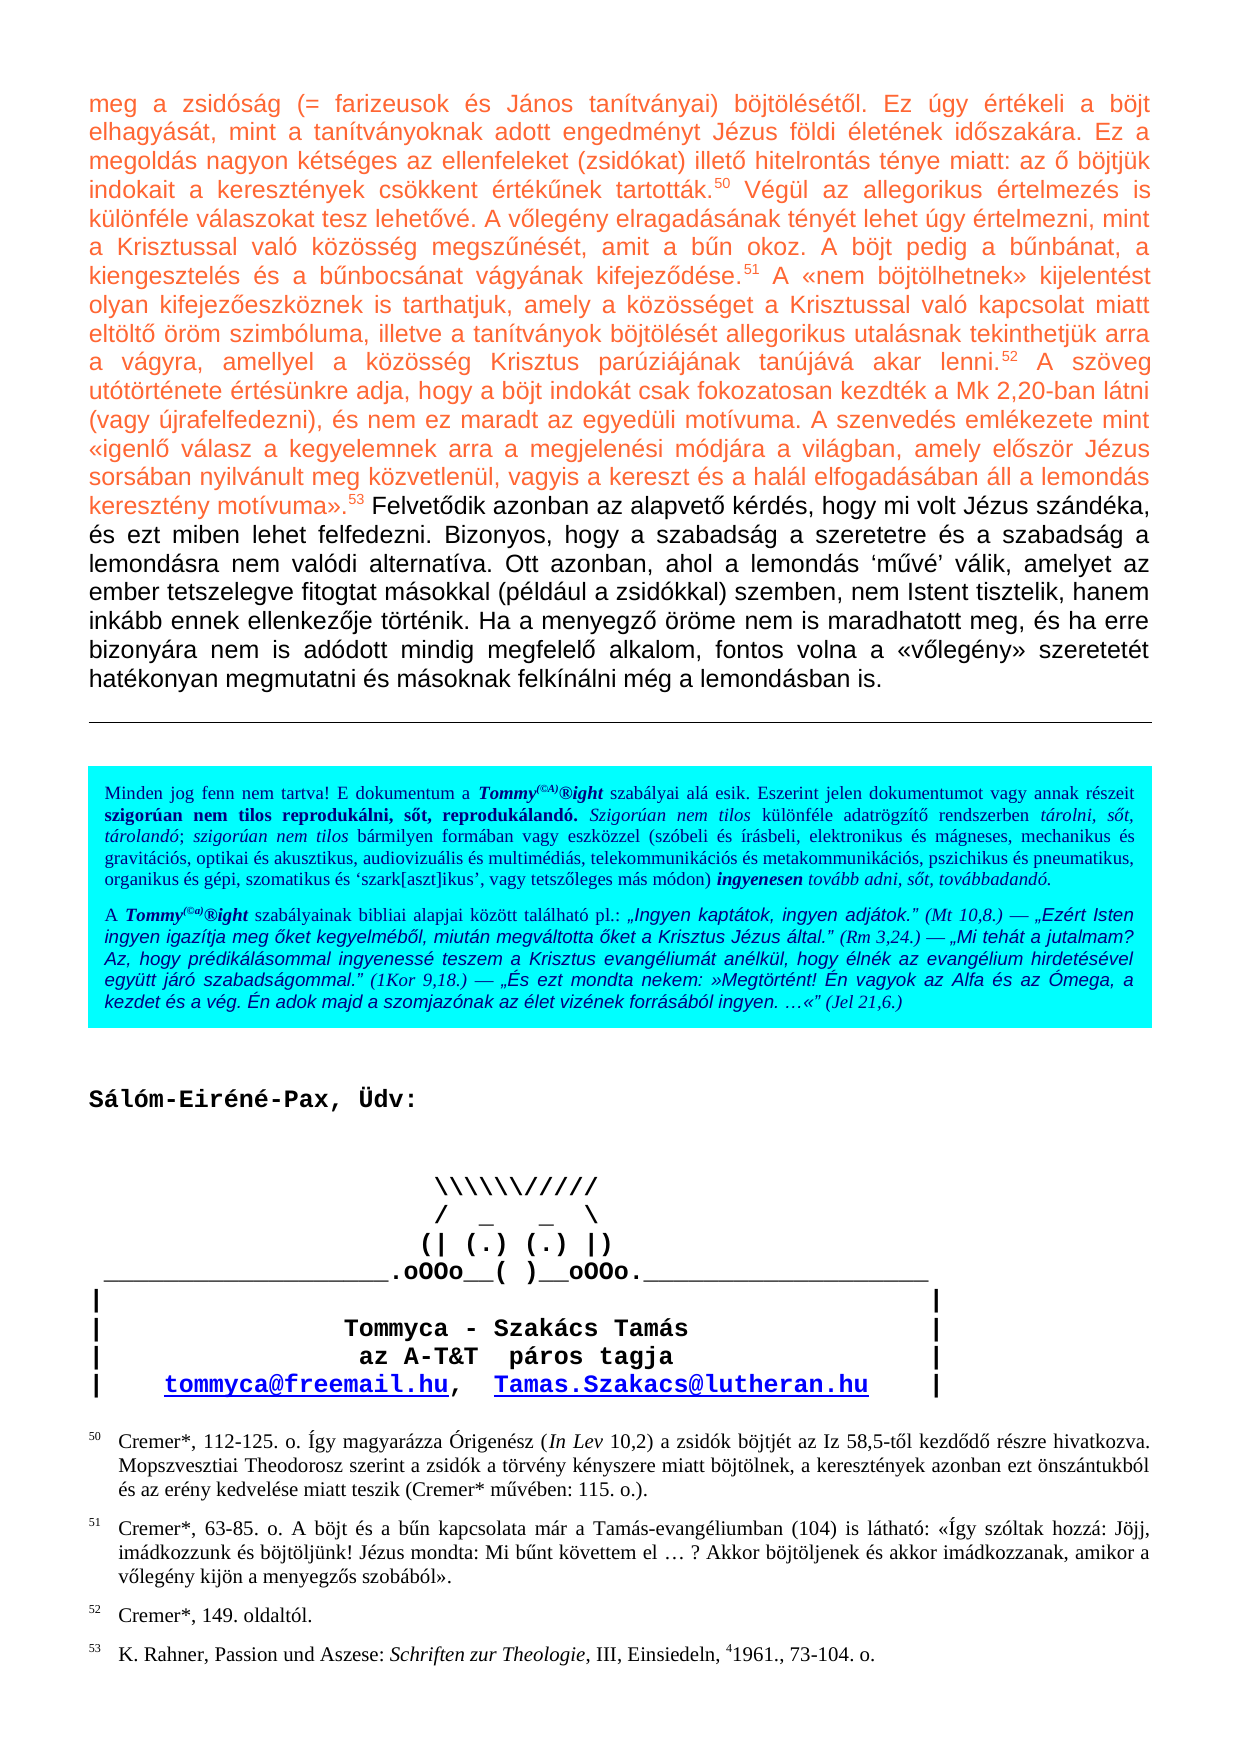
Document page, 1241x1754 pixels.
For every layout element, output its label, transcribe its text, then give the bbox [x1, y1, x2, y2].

text Minden jog fenn nem tartva! E dokumentum a Tommy(©A)®ight szabályai alá esik. Eszerint jelen dokumentumot vagy annak részeit szigorúan nem tilos reprodukálni, sőt, reprodukálandó. Szigorúan nem tilos különféle adatrögzítő rendszerben tárolni, sőt, tárolandó; szigorúan nem tilos bármilyen formában vagy eszközzel (szóbeli és írásbeli, elektronikus és mágneses, mechanikus és gravitációs, optikai és akusztikus, audiovizuális és multimédiás, telekommunikációs és metakommunikációs, pszichikus és pneumatikus, organikus és gépi, szomatikus és ‘szark[aszt]ikus’, vagy tetszőleges más módon) ingyenesen tovább adni, sőt, továbbadandó. [90, 768, 1151, 888]
text Cremer*, 63-85. o. A böjt és a bűn kapcsolata már a Tamás-evangéliumban (104) is látható: «Így szóltak hozzá: Jöjj, imádkozzunk és böjtöljünk! Jézus mondta: Mi bűnt követtem el … ? Akkor böjtöljenek és akkor imádkozzanak, amikor a vőlegény kijön a menyegzős szobából». [88, 1516, 1152, 1588]
text \\\\\\///// / _ _ \ (| (.) (.) |) ___________________.oOOo__( )__oOOo.___________________ | | | Tommyca - Szakács Tamás | | az A-T&T páros tagja | | tommyca@freemail.hu, Tamas.Szakacs@lutheran.hu | [88, 1174, 1152, 1400]
text Cremer*, 112-125. o. Így magyarázza Órigenész (In Lev 10,2) a zsidók böjtjét az Iz 58,5-től kezdődő részre hivatkozva. Mopszvesztiai Theodorosz szerint a zsidók a törvény kényszere miatt böjtölnek, a keresztények azonban ezt önszántukból és az erény kedvelése miatt teszik (Cremer* művében: 115. o.). [88, 1428, 1152, 1501]
text K. Rahner, Passion und Aszese: Schriften zur Theologie, III, Einsiedeln, 41961., 73-104. o. [88, 1641, 1152, 1665]
text meg a zsidóság (= farizeusok és János tanítványai) böjtölésétől. Ez úgy értékeli a böjt elhagyását, mint a tanítványoknak adott engedményt Jézus földi életének időszakára. Ez a megoldás nagyon kétséges az ellenfeleket (zsidókat) illető hitelrontás ténye miatt: az ő böjtjük indokait a keresztények csökkent értékűnek tartották. Végül az allegorikus értelmezés is különféle válaszokat tesz lehetővé. A vőlegény elragadásának tényét lehet úgy értelmezni, mint a Krisztussal való közösség megszűnését, amit a bűn okoz. A böjt pedig a bűnbánat, a kiengesztelés és a bűnbocsánat vágyának kifejeződése. A «nem böjtölhetnek» kijelentést olyan kifejezőeszköznek is tarthatjuk, amely a közösséget a Krisztussal való kapcsolat miatt eltöltő öröm szimbóluma, illetve a tanítványok böjtölését allegorikus utalásnak tekinthetjük arra a vágyra, amellyel a közösség Krisztus parúziájának tanújává akar lenni. A szöveg utótörténete értésünkre adja, hogy a böjt indokát csak fokozatosan kezdték a Mk 2,20-ban látni (vagy újrafelfedezni), és nem ez maradt az egyedüli motívuma. A szenvedés emlékezete mint «igenlő válasz a kegyelemnek arra a megjelenési módjára a világban, amely először Jézus sorsában nyilvánult meg közvetlenül, vagyis a kereszt és a halál elfogadásában áll a lemondás keresztény motívuma». Felvetődik azonban az alapvető kérdés, hogy mi volt Jézus szándéka, és ezt miben lehet felfedezni. Bizonyos, hogy a szabadság a szeretetre és a szabadság a lemondásra nem valódi alternatíva. Ott azonban, ahol a lemondás ‘művé’ válik, amelyet az ember tetszelegve fitogtat másokkal (például a zsidókkal) szemben, nem Istent tisztelik, hanem inkább ennek ellenkezője történik. Ha a menyegző öröme nem is maradhatott meg, és ha erre bizonyára nem is adódott mindig megfelelő alkalom, fontos volna a «vőlegény» szeretetét hatékonyan megmutatni és másoknak felkínálni még a lemondásban is. [88, 88, 1152, 692]
text A Tommy(©a)®ight szabályainak bibliai alapjai között található pl.: „Ingyen kaptátok, ingyen adjátok.” (Mt 10,8.) ― „Ezért Isten ingyen igazítja meg őket kegyelméből, miután megváltotta őket a Krisztus Jézus által.” (Rm 3,24.) ― „Mi tehát a jutalmam? Az, hogy prédikálásommal ingyenessé teszem a Krisztus evangéliumát anélkül, hogy élnék az evangélium hirdetésével együtt járó szabadságommal.” (1Kor 9,18.) ― „És ezt mondta nekem: »Megtörtént! Én vagyok az Alfa és az Ómega, a kezdet és a vég. Én adok majd a szomjazónak az élet vizének forrásából ingyen. …«” (Jel 21,6.) [90, 888, 1151, 1027]
text Sálóm-Eiréné-Pax, Üdv: [88, 1087, 1152, 1115]
text Cremer*, 149. oldaltól. [88, 1602, 1152, 1627]
